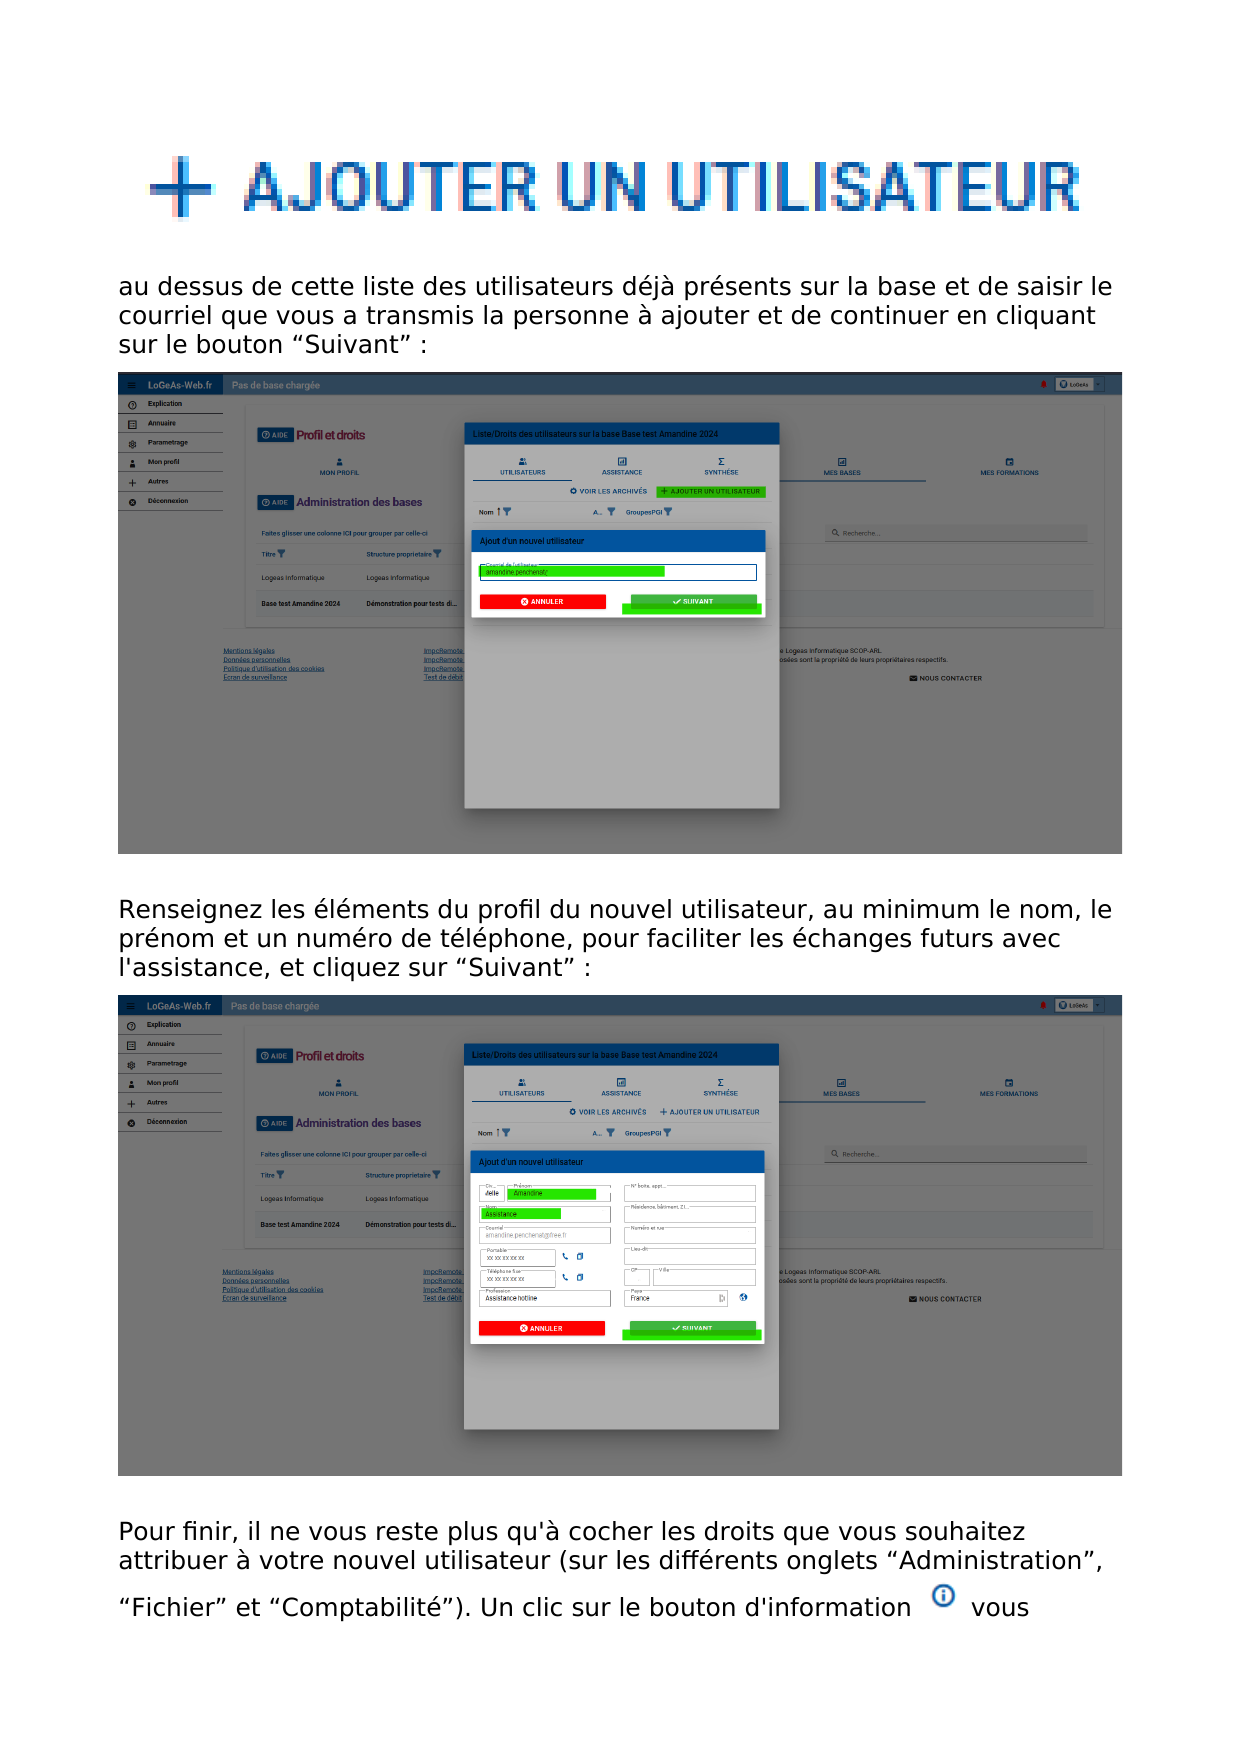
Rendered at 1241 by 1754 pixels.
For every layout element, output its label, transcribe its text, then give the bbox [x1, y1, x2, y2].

text Pour finir, il ne vous reste plus qu'à cocher les droits que vous souhaitez attribuer à votre nouvel utilisateur (sur les différents onglets “Administration”, “Fichier” et “Comptabilité”). Un clic sur le bouton d'information vous [118, 1517, 1122, 1622]
picture [118, 118, 1123, 267]
picture [920, 1575, 963, 1617]
picture [118, 372, 1123, 854]
text au dessus de cette liste des utilisateurs déjà présents sur la base et de saisir le courriel que vous a transmis la personne à ajouter et de continuer en cliquant sur le bouton “Suivant” : [118, 267, 1122, 360]
text Renseignez les éléments du profil du nouvel utilisateur, au minimum le nom, le prénom et un numéro de téléphone, pour faciliter les échanges futurs avec l'assistance, et cliquez sur “Suivant” : [118, 895, 1122, 983]
picture [118, 995, 1123, 1476]
